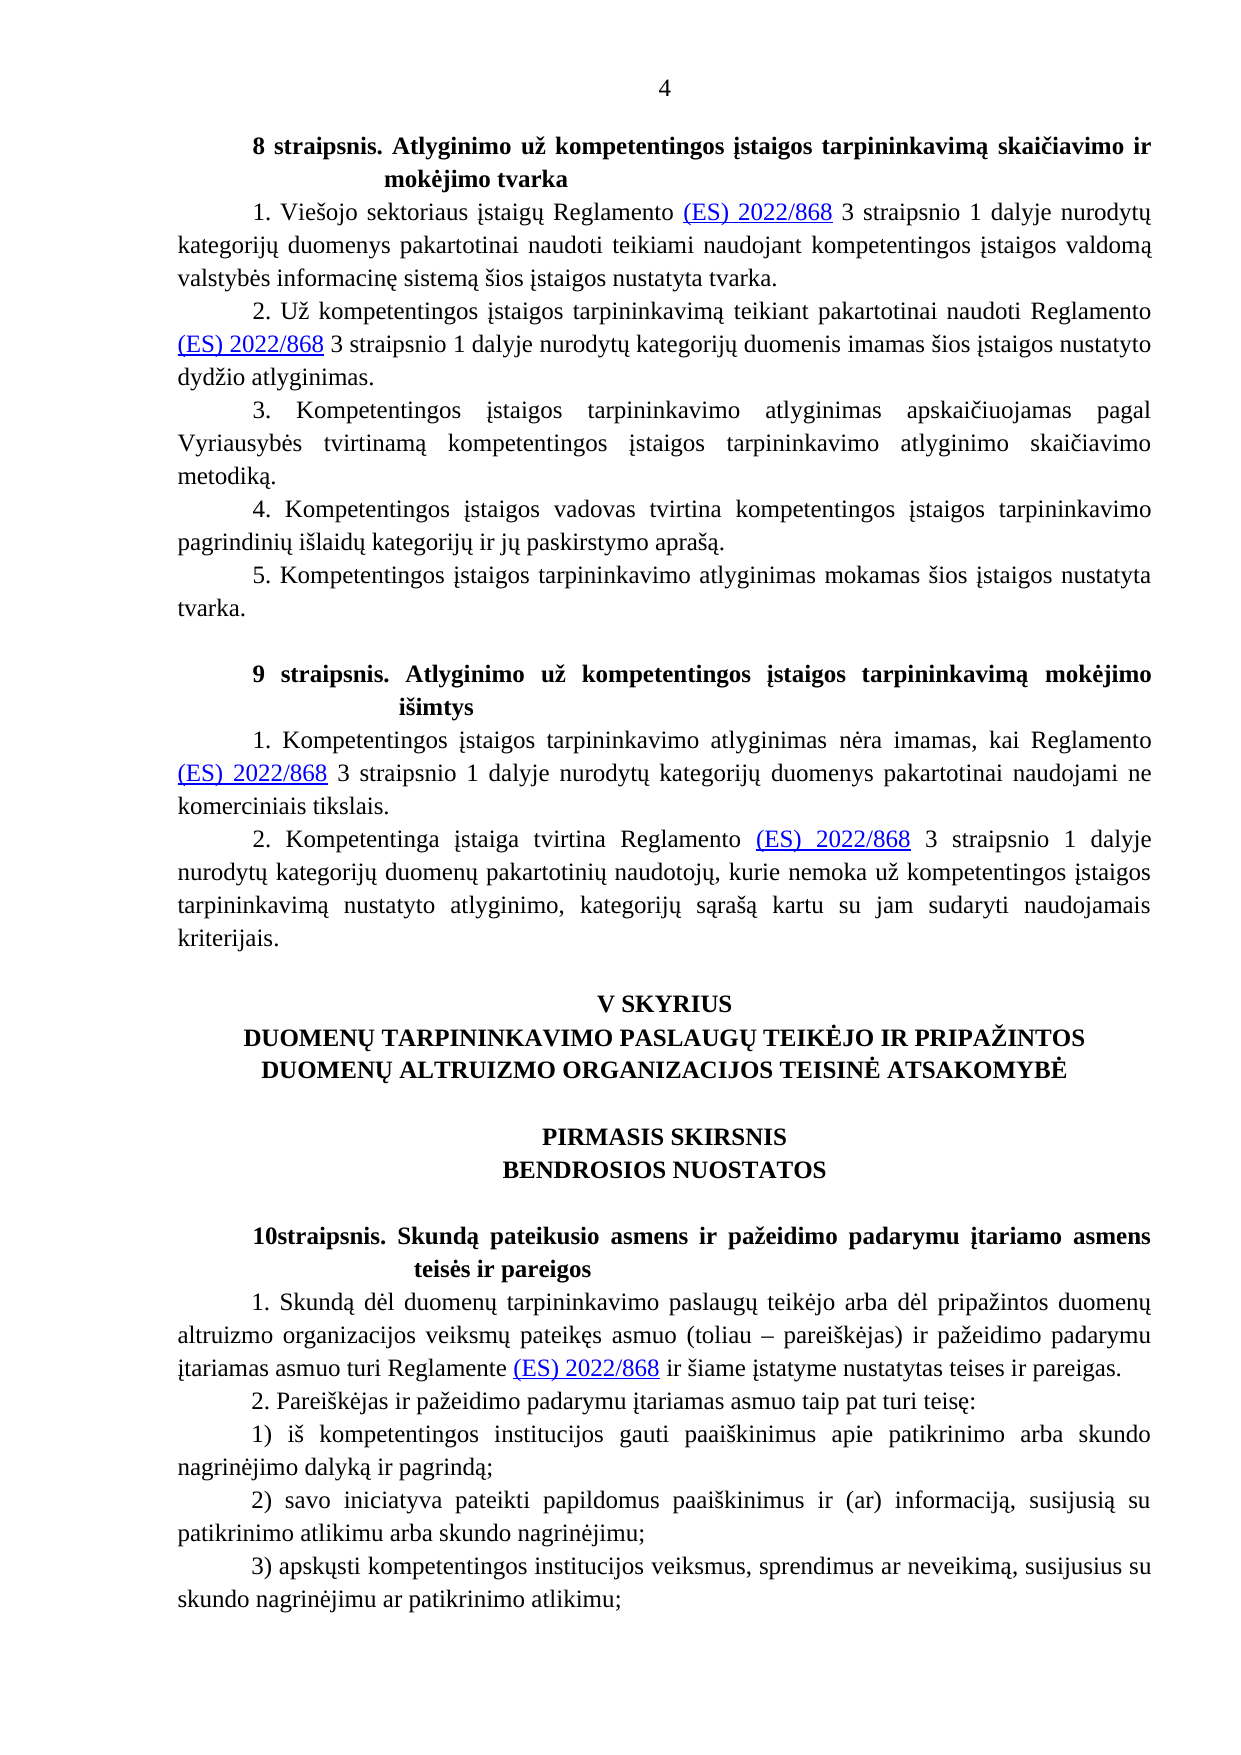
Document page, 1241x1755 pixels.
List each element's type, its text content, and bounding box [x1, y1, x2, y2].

text 2. Pareiškėjas ir pažeidimo padarymu įtariamas asmuo taip pat turi teisę: [177, 1386, 1152, 1414]
text 1. Kompetentingos įstaigos tarpininkavimo atlyginimas nėra imamas, kai Reglamento (ES) 2022/868 3 straipsnio 1 dalyje nurodytų kategorijų duomenys pakartotinai naudojami ne komerciniais tikslais. [177, 725, 1152, 820]
text 10straipsnis. Skundą pateikusio asmens ir pažeidimo padarymu įtariamo asmens teisės ir pareigos [252, 1221, 1152, 1282]
text 2. Už kompetentingos įstaigos tarpininkavimą teikiant pakartotinai naudoti Reglamento (ES) 2022/868 3 straipsnio 1 dalyje nurodytų kategorijų duomenis imamas šios įstaigos nustatyto dydžio atlyginimas. [177, 296, 1152, 391]
text 2) savo iniciatyva pateikti papildomus paaiškinimus ir (ar) informaciją, susijusią su patikrinimo atlikimu arba skundo nagrinėjimu; [177, 1485, 1152, 1547]
text 4. Kompetentingos įstaigos vadovas tvirtina kompetentingos įstaigos tarpininkavimo pagrindinių išlaidų kategorijų ir jų paskirstymo aprašą. [177, 494, 1152, 556]
text BENDROSIOS NUOSTATOS [177, 1155, 1152, 1183]
text 1) iš kompetentingos institucijos gauti paaiškinimus apie patikrinimo arba skundo nagrinėjimo dalyką ir pagrindą; [177, 1419, 1152, 1481]
text 8 straipsnis. Atlyginimo už kompetentingos įstaigos tarpininkavimą skaičiavimo ir mokėjimo tvarka [252, 131, 1152, 193]
text 9 straipsnis. Atlyginimo už kompetentingos įstaigos tarpininkavimą mokėjimo išimtys [252, 659, 1152, 721]
text 2. Kompetentinga įstaiga tvirtina Reglamento (ES) 2022/868 3 straipsnio 1 dalyje nurodytų kategorijų duomenų pakartotinių naudotojų, kurie nemoka už kompetentingos įstaigos tarpininkavimą nustatyto atlyginimo, kategorijų sąrašą kartu su jam sudaryti naudojamais kriterijais. [177, 824, 1152, 952]
text PIRMASIS SKIRSNIS [177, 1122, 1152, 1150]
text DUOMENŲ TARPININKAVIMO PASLAUGŲ TEIKĖJO IR PRIPAŽINTOS DUOMENŲ ALTRUIZMO ORGANIZACIJOS TEISINĖ ATSAKOMYBĖ [177, 1023, 1152, 1084]
text 5. Kompetentingos įstaigos tarpininkavimo atlyginimas mokamas šios įstaigos nustatyta tvarka. [177, 560, 1152, 622]
text 3) apskųsti kompetentingos institucijos veiksmus, sprendimus ar neveikimą, susijusius su skundo nagrinėjimu ar patikrinimo atlikimu; [177, 1551, 1152, 1613]
text 1. Viešojo sektoriaus įstaigų Reglamento (ES) 2022/868 3 straipsnio 1 dalyje nurodytų kategorijų duomenys pakartotinai naudoti teikiami naudojant kompetentingos įstaigos valdomą valstybės informacinę sistemą šios įstaigos nustatyta tvarka. [177, 197, 1152, 292]
text V SKYRIUS [177, 989, 1152, 1018]
text 3. Kompetentingos įstaigos tarpininkavimo atlyginimas apskaičiuojamas pagal Vyriausybės tvirtinamą kompetentingos įstaigos tarpininkavimo atlyginimo skaičiavimo metodiką. [177, 395, 1152, 490]
text 1. Skundą dėl duomenų tarpininkavimo paslaugų teikėjo arba dėl pripažintos duomenų altruizmo organizacijos veiksmų pateikęs asmuo (toliau – pareiškėjas) ir pažeidimo padarymu įtariamas asmuo turi Reglamente (ES) 2022/868 ir šiame įstatyme nustatytas teises ir pareigas. [177, 1287, 1152, 1382]
